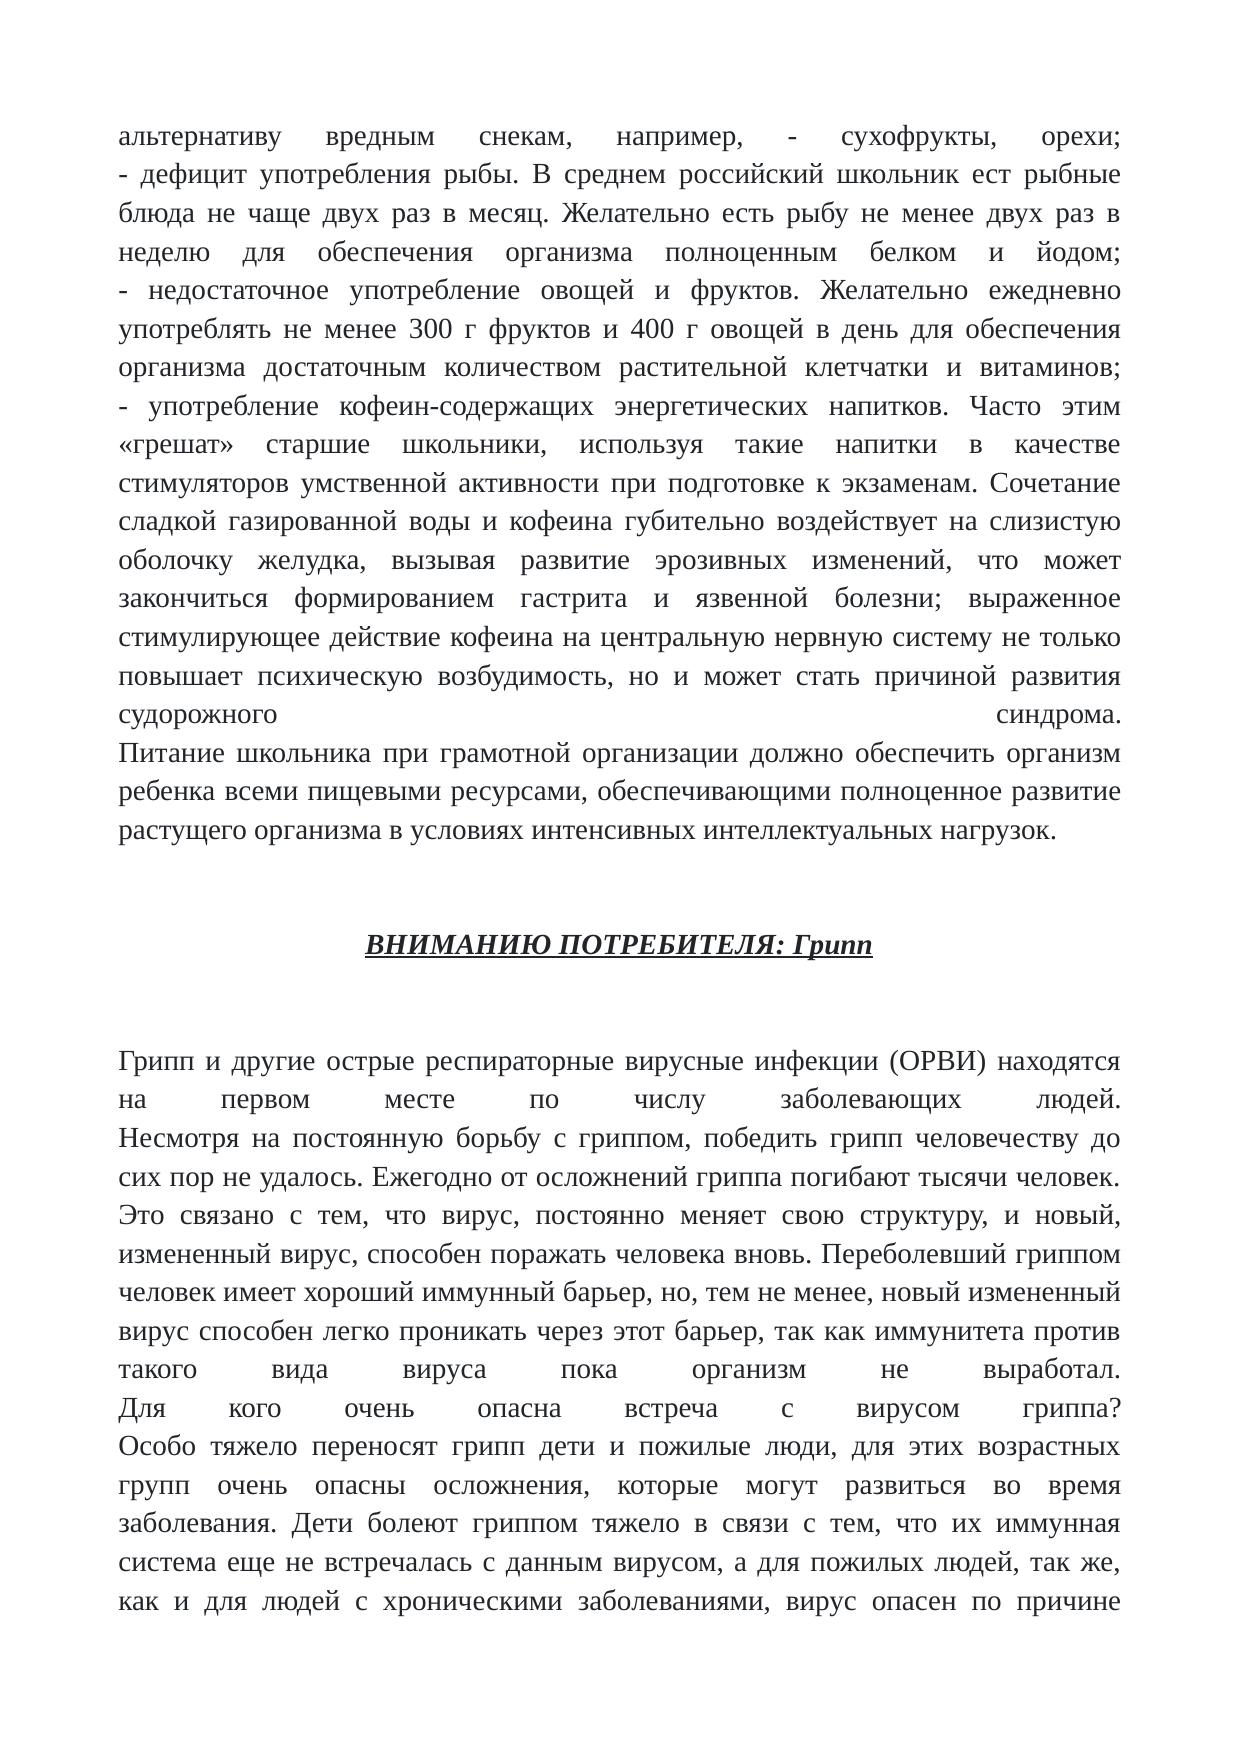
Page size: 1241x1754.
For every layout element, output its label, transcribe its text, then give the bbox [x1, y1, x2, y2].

text альтернативу вредным снекам, например, - сухофрукты, орехи; - дефицит употребления рыбы. В среднем российский школьник ест рыбные блюда не чаще двух раз в месяц. Желательно есть рыбу не менее двух раз в неделю для обеспечения организма полноценным белком и йодом; - недостаточное употребление овощей и фруктов. Желательно ежедневно употреблять не менее 300 г фруктов и 400 г овощей в день для обеспечения организма достаточным количеством растительной клетчатки и витаминов; - употребление кофеин-содержащих энергетических напитков. Часто этим «грешат» старшие школьники, используя такие напитки в качестве стимуляторов умственной активности при подготовке к экзаменам. Сочетание сладкой газированной воды и кофеина губительно воздействует на слизистую оболочку желудка, вызывая развитие эрозивных изменений, что может закончиться формированием гастрита и язвенной болезни; выраженное стимулирующее действие кофеина на центральную нервную систему не только повышает психическую возбудимость, но и может стать причиной развития судорожного синдрома. Питание школьника при грамотной организации должно обеспечить организм ребенка всеми пищевыми ресурсами, обеспечивающими полноценное развитие растущего организма в условиях интенсивных интеллектуальных нагрузок. [118, 118, 1122, 845]
text ВНИМАНИЮ ПОТРЕБИТЕЛЯ: Грипп [118, 850, 1122, 961]
text Грипп и другие острые респираторные вирусные инфекции (ОРВИ) находятся на первом месте по числу заболевающих людей. Несмотря на постоянную борьбу с гриппом, победить грипп человечеству до сих пор не удалось. Ежегодно от осложнений гриппа погибают тысячи человек. Это связано с тем, что вирус, постоянно меняет свою структуру, и новый, измененный вирус, способен поражать человека вновь. Переболевший гриппом человек имеет хороший иммунный барьер, но, тем не менее, новый измененный вирус способен легко проникать через этот барьер, так как иммунитета против такого вида вируса пока организм не выработал. Для кого очень опасна встреча с вирусом гриппа? Особо тяжело переносят грипп дети и пожилые люди, для этих возрастных групп очень опасны осложнения, которые могут развиться во время заболевания. Дети болеют гриппом тяжело в связи с тем, что их иммунная система еще не встречалась с данным вирусом, а для пожилых людей, так же, как и для людей с хроническими заболеваниями, вирус опасен по причине [118, 966, 1122, 1616]
